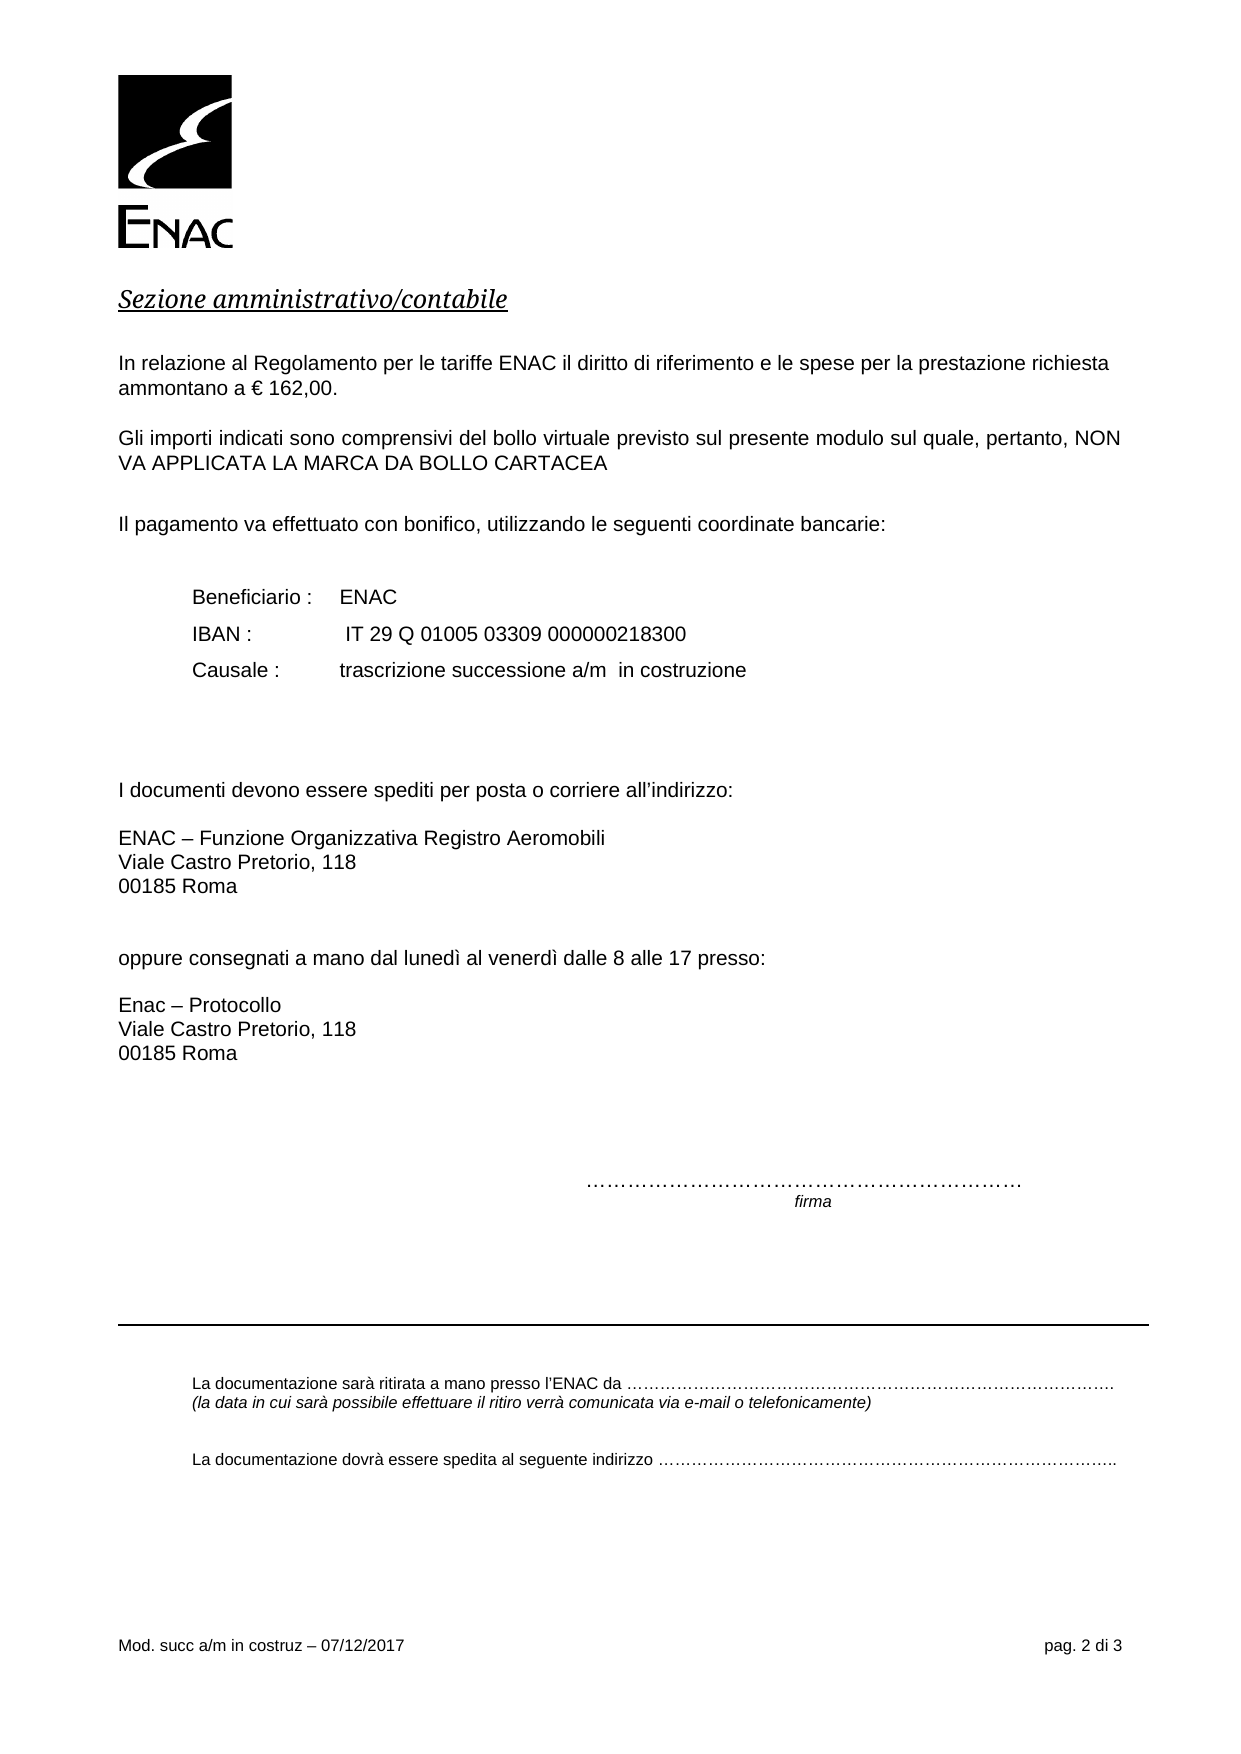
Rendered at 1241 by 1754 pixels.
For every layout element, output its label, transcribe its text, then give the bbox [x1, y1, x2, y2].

text In relazione al Regolamento per le tariffe ENAC il diritto di riferimento e le spese per la prestazione richiesta ammontano a € 162,00. [118, 349, 1122, 399]
text Il pagamento va effettuato con bonifico, utilizzando le seguenti coordinate bancarie: [118, 512, 1122, 536]
text Viale Castro Pretorio, 118 [118, 849, 1122, 873]
text La documentazione dovrà essere spedita al seguente indirizzo ……………………………………………………………………….. [118, 1450, 1122, 1469]
text oppure consegnati a mano dal lunedì al venerdì dalle 8 alle 17 presso: [118, 945, 1122, 969]
text Beneficiario : ENAC [118, 585, 1122, 609]
text ENAC – Funzione Organizzativa Registro Aeromobili [118, 826, 1122, 849]
text IBAN : IT 29 Q 01005 03309 000000218300 [118, 621, 1122, 645]
text I documenti devono essere spediti per posta o corriere all’indirizzo: [118, 778, 1122, 802]
text ……………………………………………………… [118, 1167, 1122, 1191]
text Causale : trascrizione successione a/m in costruzione [118, 658, 1122, 682]
text 00185 Roma [118, 1041, 1122, 1065]
text Gli importi indicati sono comprensivi del bollo virtuale previsto sul presente modulo sul quale, pertanto, NON VA APPLICATA LA MARCA DA BOLLO CARTACEA [118, 424, 1122, 474]
text La documentazione sarà ritirata a mano presso l’ENAC da ……………………………………………………………………………. [118, 1373, 1122, 1393]
text Viale Castro Pretorio, 118 [118, 1017, 1122, 1041]
text (la data in cui sarà possibile effettuare il ritiro verrà comunicata via e-mail o telefonicamente) [118, 1393, 1122, 1412]
text Sezione amministrativo/contabile [118, 281, 1122, 316]
text Enac – Protocollo [118, 993, 1122, 1017]
text 00185 Roma [118, 873, 1122, 897]
text firma [118, 1191, 1122, 1211]
